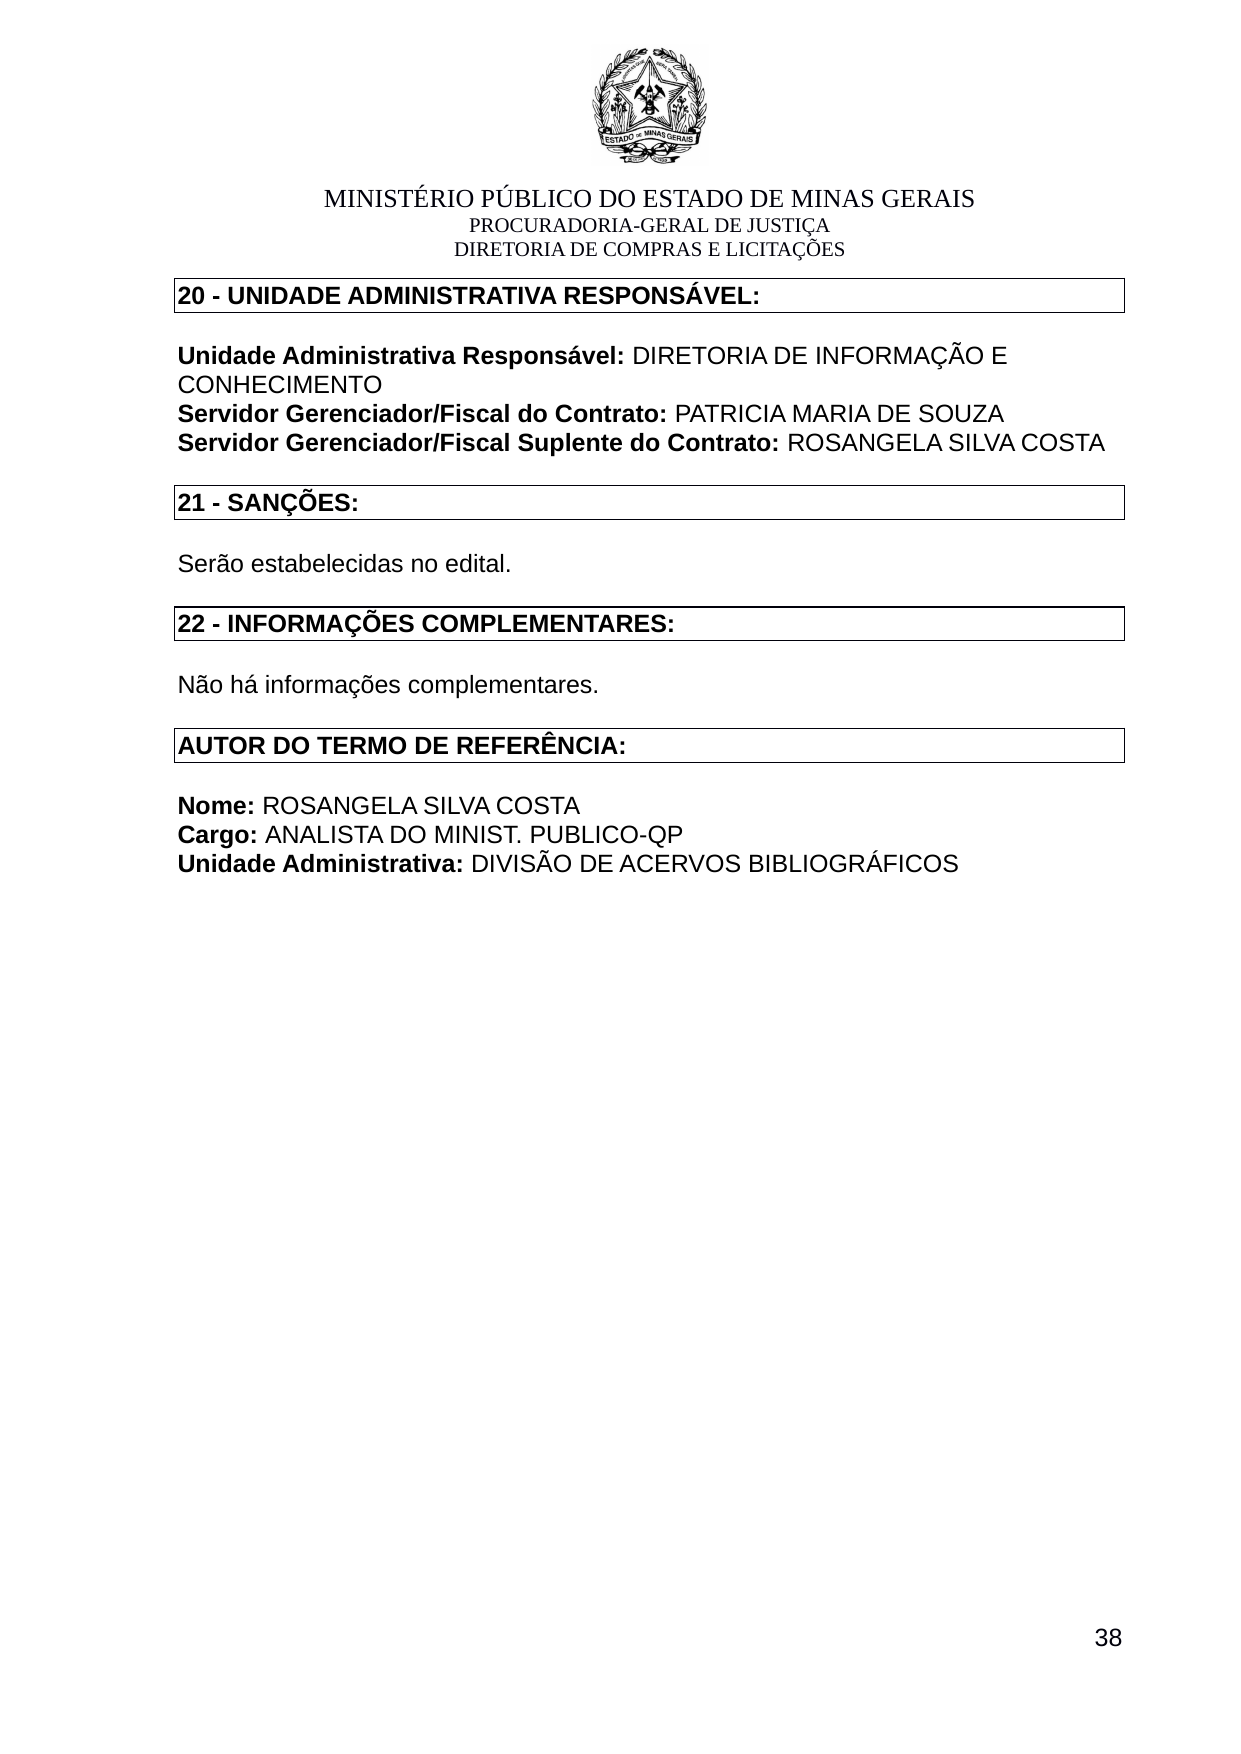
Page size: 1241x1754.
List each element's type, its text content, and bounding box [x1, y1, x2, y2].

text Unidade Administrativa Responsável: DIRETORIA DE INFORMAÇÃO E CONHECIMENTO [177, 341, 1122, 399]
text Unidade Administrativa: DIVISÃO DE ACERVOS BIBLIOGRÁFICOS [177, 849, 1122, 878]
picture [591, 44, 709, 166]
text Servidor Gerenciador/Fiscal do Contrato: PATRICIA MARIA DE SOUZA [177, 399, 1122, 428]
text Nome: ROSANGELA SILVA COSTA [177, 791, 1122, 820]
text Serão estabelecidas no edital. [177, 549, 1122, 578]
text AUTOR DO TERMO DE REFERÊNCIA: [175, 729, 1124, 762]
text Cargo: ANALISTA DO MINIST. PUBLICO-QP [177, 820, 1122, 849]
text 20 - UNIDADE ADMINISTRATIVA RESPONSÁVEL: [175, 279, 1124, 312]
text Não há informações complementares. [177, 670, 1122, 699]
text Servidor Gerenciador/Fiscal Suplente do Contrato: ROSANGELA SILVA COSTA [177, 428, 1122, 456]
text 21 - SANÇÕES: [175, 486, 1124, 519]
text 22 - INFORMAÇÕES COMPLEMENTARES: [175, 608, 1124, 640]
